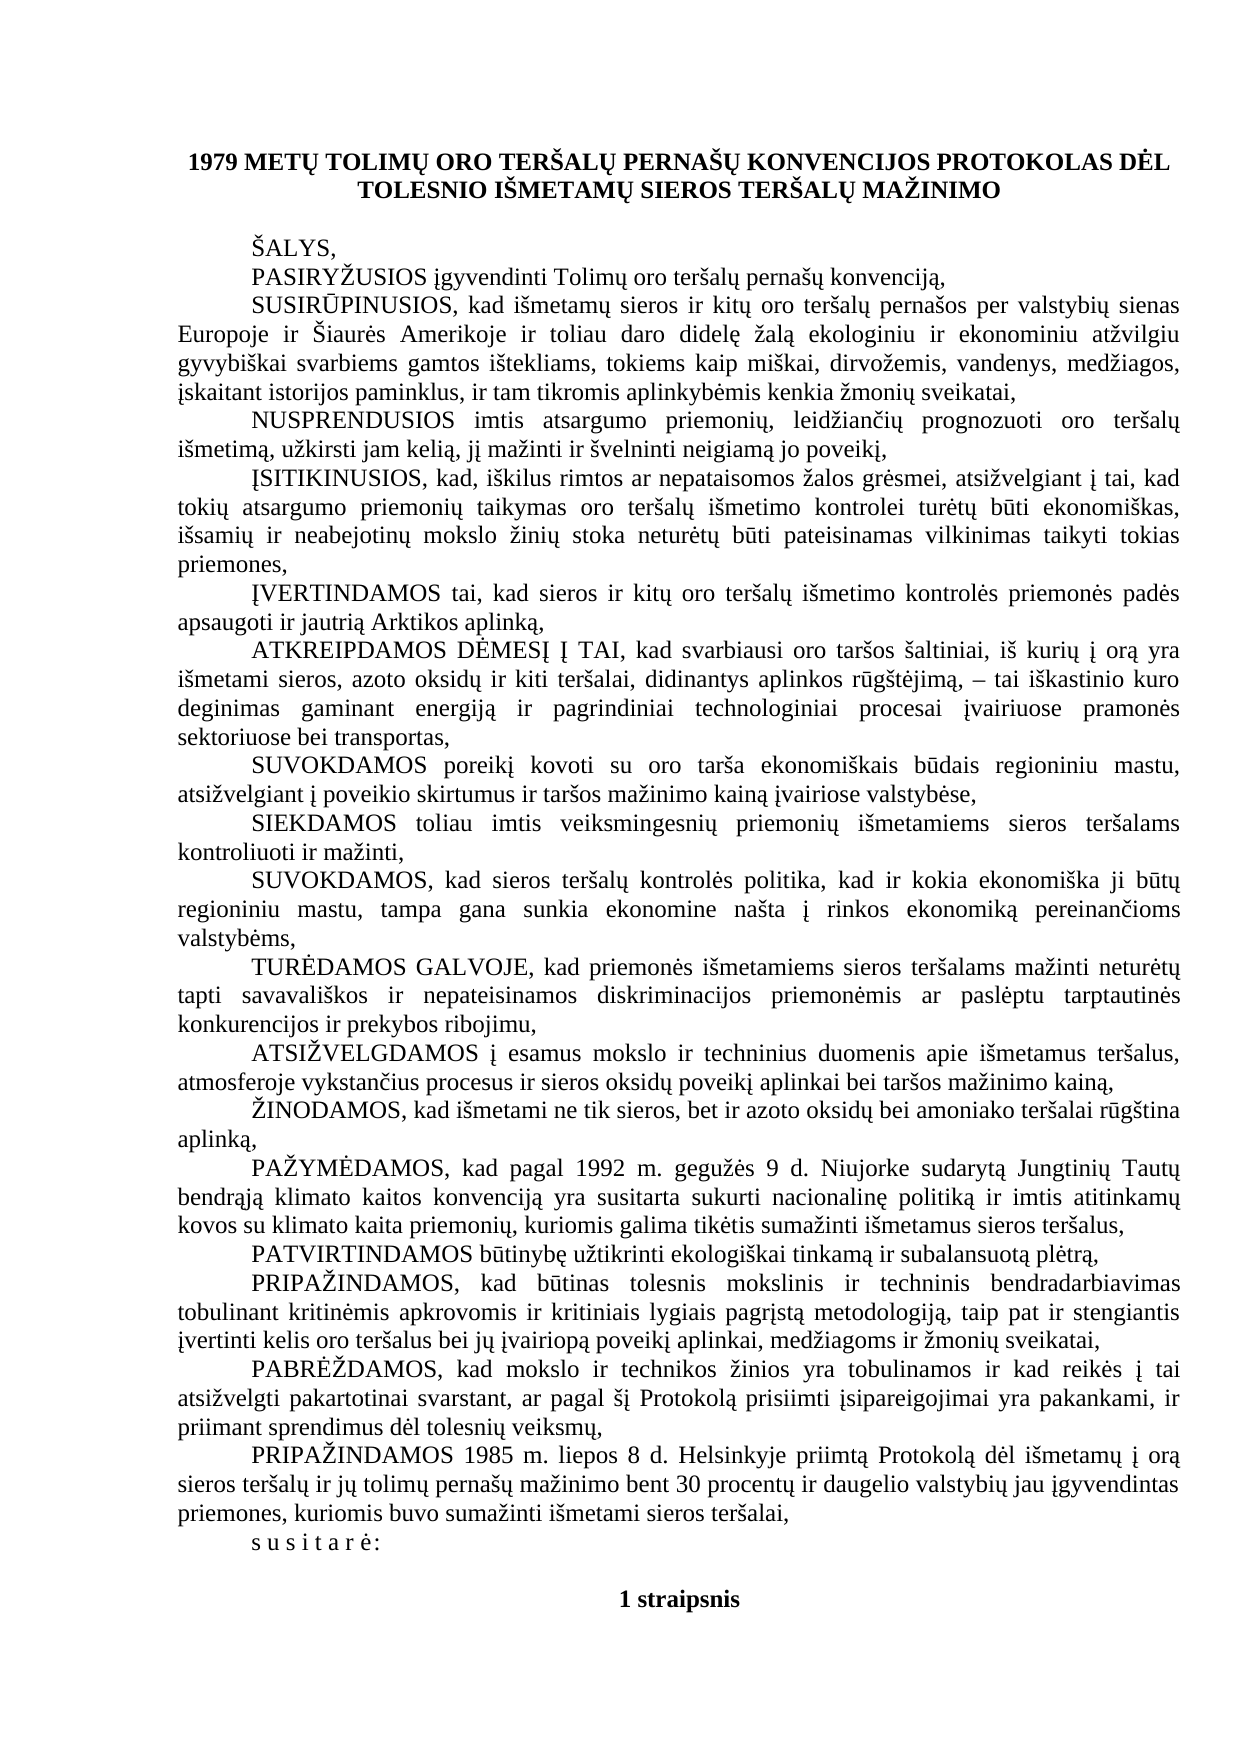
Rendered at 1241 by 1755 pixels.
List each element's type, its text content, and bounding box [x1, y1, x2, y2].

text 1979 METŲ TOLIMŲ ORO TERŠALŲ PERNAŠŲ KONVENCIJOS PROTOKOLAS DĖL TOLESNIO IŠMETAMŲ SIEROS TERŠALŲ MAŽINIMO [177, 147, 1181, 204]
text PAŽYMĖDAMOS, kad pagal 1992 m. gegužės 9 d. Niujorke sudarytą Jungtinių Tautų bendrąją klimato kaitos konvenciją yra susitarta sukurti nacionalinę politiką ir imtis atitinkamų kovos su klimato kaita priemonių, kuriomis galima tikėtis sumažinti išmetamus sieros teršalus, [177, 1153, 1181, 1239]
text PASIRYŽUSIOS įgyvendinti Tolimų oro teršalų pernašų konvenciją, [177, 262, 1181, 291]
text SUSIRŪPINUSIOS, kad išmetamų sieros ir kitų oro teršalų pernašos per valstybių sienas Europoje ir Šiaurės Amerikoje ir toliau daro didelę žalą ekologiniu ir ekonominiu atžvilgiu gyvybiškai svarbiems gamtos ištekliams, tokiems kaip miškai, dirvožemis, vandenys, medžiagos, įskaitant istorijos paminklus, ir tam tikromis aplinkybėmis kenkia žmonių sveikatai, [177, 291, 1181, 406]
text TURĖDAMOS GALVOJE, kad priemonės išmetamiems sieros teršalams mažinti neturėtų tapti savavališkos ir nepateisinamos diskriminacijos priemonėmis ar paslėptu tarptautinės konkurencijos ir prekybos ribojimu, [177, 952, 1181, 1038]
text NUSPRENDUSIOS imtis atsargumo priemonių, leidžiančių prognozuoti oro teršalų išmetimą, užkirsti jam kelią, jį mažinti ir švelninti neigiamą jo poveikį, [177, 406, 1181, 463]
text SUVOKDAMOS poreikį kovoti su oro tarša ekonomiškais būdais regioniniu mastu, atsižvelgiant į poveikio skirtumus ir taršos mažinimo kainą įvairiose valstybėse, [177, 751, 1181, 808]
text SUVOKDAMOS, kad sieros teršalų kontrolės politika, kad ir kokia ekonomiška ji būtų regioniniu mastu, tampa gana sunkia ekonomine našta į rinkos ekonomiką pereinančioms valstybėms, [177, 866, 1181, 952]
text ŽINODAMOS, kad išmetami ne tik sieros, bet ir azoto oksidų bei amoniako teršalai rūgština aplinką, [177, 1096, 1181, 1153]
text PRIPAŽINDAMOS 1985 m. liepos 8 d. Helsinkyje priimtą Protokolą dėl išmetamų į orą sieros teršalų ir jų tolimų pernašų mažinimo bent 30 procentų ir daugelio valstybių jau įgyvendintas priemones, kuriomis buvo sumažinti išmetami sieros teršalai, [177, 1441, 1181, 1527]
text ĮVERTINDAMOS tai, kad sieros ir kitų oro teršalų išmetimo kontrolės priemonės padės apsaugoti ir jautrią Arktikos aplinką, [177, 578, 1181, 636]
text susitarė: [177, 1527, 1181, 1556]
text ATSIŽVELGDAMOS į esamus mokslo ir techninius duomenis apie išmetamus teršalus, atmosferoje vykstančius procesus ir sieros oksidų poveikį aplinkai bei taršos mažinimo kainą, [177, 1038, 1181, 1096]
text PATVIRTINDAMOS būtinybę užtikrinti ekologiškai tinkamą ir subalansuotą plėtrą, [177, 1239, 1181, 1268]
text PRIPAŽINDAMOS, kad būtinas tolesnis mokslinis ir techninis bendradarbiavimas tobulinant kritinėmis apkrovomis ir kritiniais lygiais pagrįstą metodologiją, taip pat ir stengiantis įvertinti kelis oro teršalus bei jų įvairiopą poveikį aplinkai, medžiagoms ir žmonių sveikatai, [177, 1268, 1181, 1354]
text PABRĖŽDAMOS, kad mokslo ir technikos žinios yra tobulinamos ir kad reikės į tai atsižvelgti pakartotinai svarstant, ar pagal šį Protokolą prisiimti įsipareigojimai yra pakankami, ir priimant sprendimus dėl tolesnių veiksmų, [177, 1354, 1181, 1441]
text SIEKDAMOS toliau imtis veiksmingesnių priemonių išmetamiems sieros teršalams kontroliuoti ir mažinti, [177, 808, 1181, 866]
text 1 straipsnis [177, 1584, 1181, 1613]
text ATKREIPDAMOS DĖMESĮ Į TAI, kad svarbiausi oro taršos šaltiniai, iš kurių į orą yra išmetami sieros, azoto oksidų ir kiti teršalai, didinantys aplinkos rūgštėjimą, – tai iškastinio kuro deginimas gaminant energiją ir pagrindiniai technologiniai procesai įvairiuose pramonės sektoriuose bei transportas, [177, 636, 1181, 751]
text ŠALYS, [177, 233, 1181, 262]
text ĮSITIKINUSIOS, kad, iškilus rimtos ar nepataisomos žalos grėsmei, atsižvelgiant į tai, kad tokių atsargumo priemonių taikymas oro teršalų išmetimo kontrolei turėtų būti ekonomiškas, išsamių ir neabejotinų mokslo žinių stoka neturėtų būti pateisinamas vilkinimas taikyti tokias priemones, [177, 463, 1181, 578]
